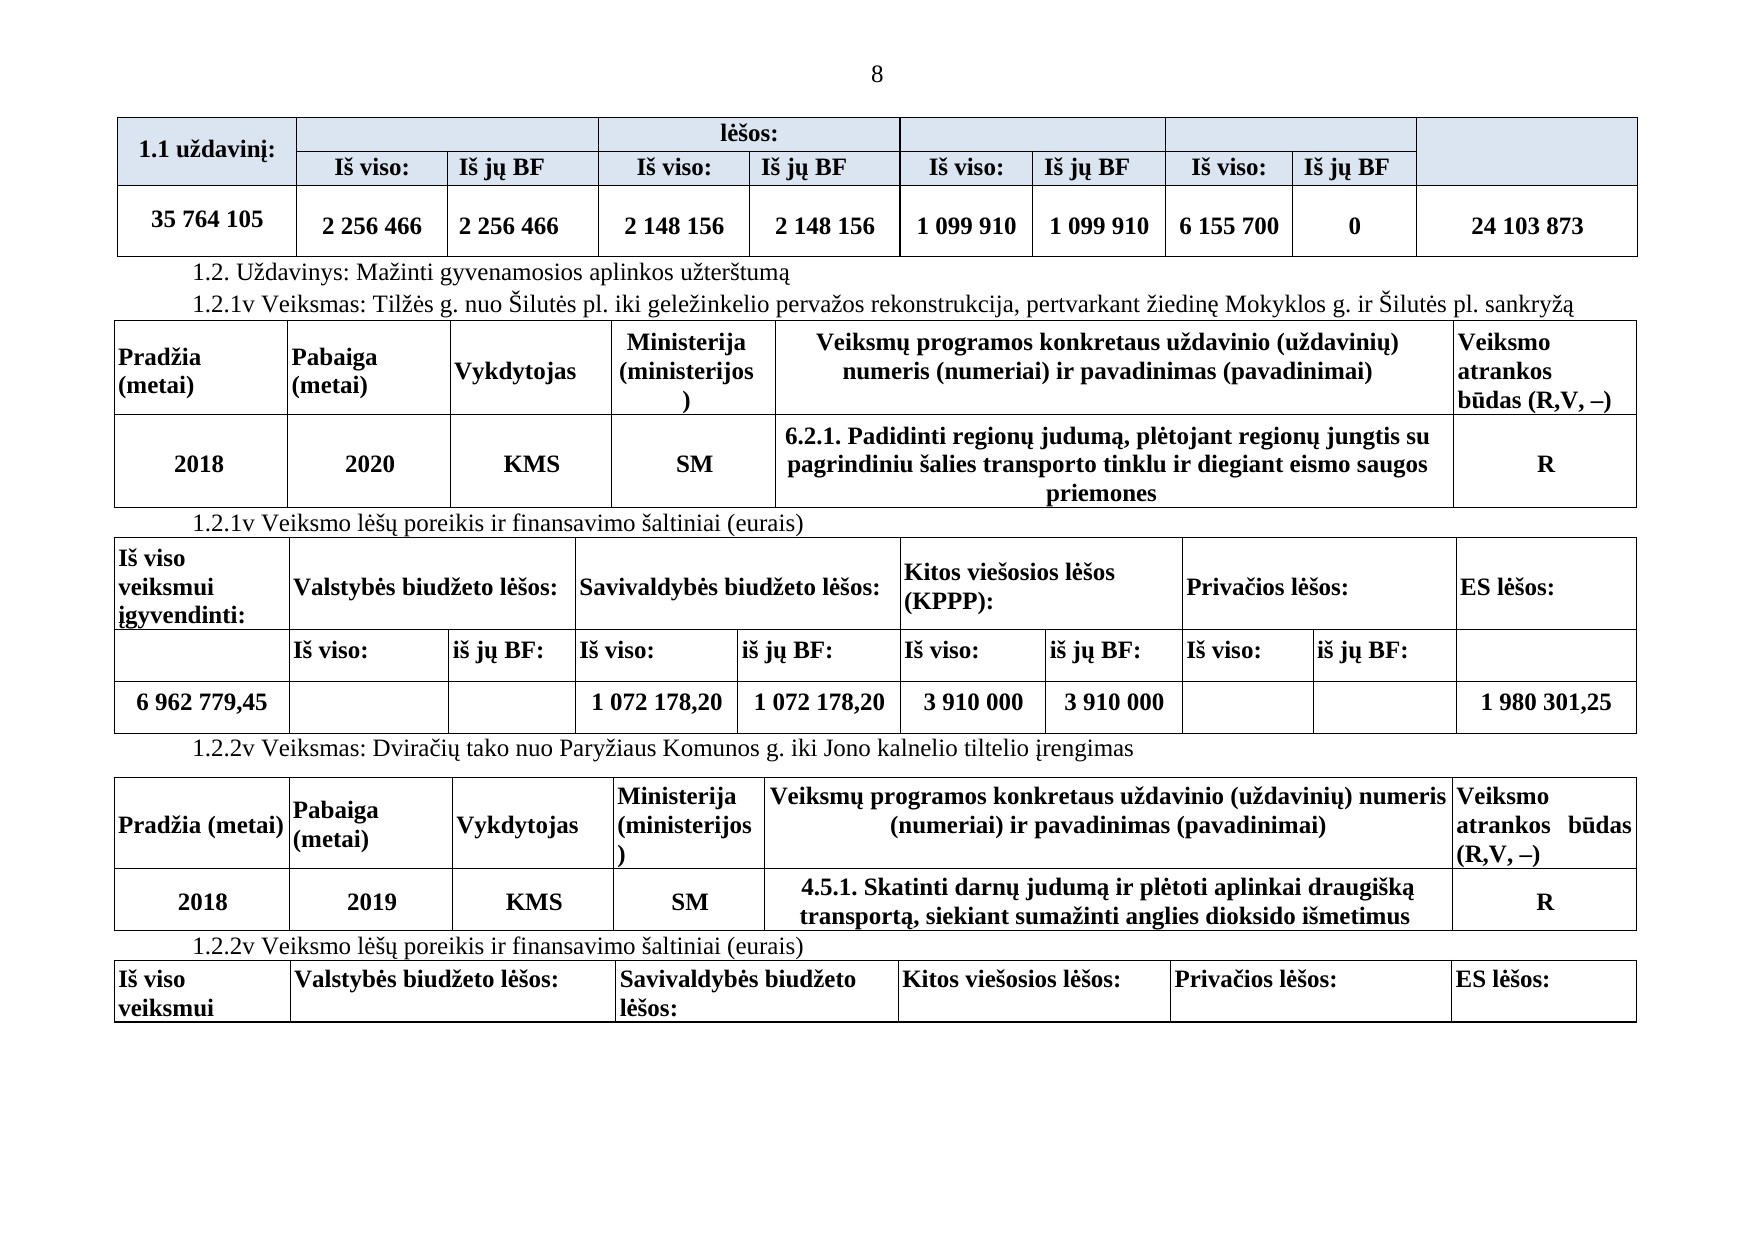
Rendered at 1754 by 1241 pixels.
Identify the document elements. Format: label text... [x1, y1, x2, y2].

table_cell 1 099 910 [901, 186, 1032, 256]
table_header 1.1 uždavinį: [118, 118, 296, 185]
text 1.2.1v Veiksmas: Tilžės g. nuo Šilutės pl. iki geležinkelio pervažos rekonstrukcija, pertvarkant žiedinę Mokyklos g. ir Šilutės pl. sankryžą [118, 289, 1636, 317]
table_cell R [1454, 415, 1636, 507]
table_header [297, 118, 598, 151]
table_cell 2019 [290, 869, 452, 930]
table_header Kitos viešosios lėšos: [899, 961, 1170, 1021]
table_cell SM [614, 869, 764, 930]
table_header Ministerija (ministerijos) [612, 321, 775, 414]
table_header [901, 118, 1165, 151]
table_cell [290, 682, 448, 732]
table_cell Iš jų BF [448, 152, 598, 185]
table_cell Iš jų BF [1293, 152, 1416, 185]
table_cell iš jų BF: [1046, 630, 1182, 681]
table_header ES lėšos: [1452, 961, 1636, 1021]
table_header [1166, 118, 1416, 151]
table_cell R [1453, 869, 1636, 930]
table_cell [115, 630, 289, 681]
table_cell iš jų BF: [449, 630, 575, 681]
table_cell 2 148 156 [599, 186, 749, 256]
table_cell [449, 682, 575, 732]
table_cell [1183, 682, 1313, 732]
table_header Ministerija (ministerijos) [614, 778, 764, 867]
table_header Valstybės biudžeto lėšos: [291, 961, 615, 1021]
table_cell Iš viso: [576, 630, 737, 681]
table_header Vykdytojas [451, 321, 611, 414]
table_cell 6.2.1. Padidinti regionų judumą, plėtojant regionų jungtis su pagrindiniu šalies transporto tinklu ir diegiant eismo saugos priemones [776, 415, 1453, 507]
table_cell Iš viso: [290, 630, 448, 681]
table_cell 2 256 466 [297, 186, 447, 256]
table_header lėšos: [599, 118, 899, 151]
table_cell [1457, 630, 1636, 681]
table_cell KMS [451, 415, 611, 507]
table_cell 6 155 700 [1166, 186, 1292, 256]
table_header Veiksmų programos konkretaus uždavinio (uždavinių) numeris (numeriai) ir pavadinimas (pavadinimai) [765, 778, 1452, 867]
table_cell Iš viso: [599, 152, 749, 185]
table_header Veiksmo atrankos būdas (R,V, –) [1454, 321, 1636, 414]
table_header Pabaiga (metai) [288, 321, 450, 414]
table_cell Iš viso: [297, 152, 447, 185]
table_cell 0 [1293, 186, 1416, 256]
table_header Pabaiga (metai) [290, 778, 452, 867]
table_header Iš viso veiksmui [115, 961, 290, 1021]
table_header Pradžia (metai) [115, 778, 289, 867]
table_cell KMS [453, 869, 613, 930]
table_cell 3 910 000 [901, 682, 1045, 732]
table_cell 1 980 301,25 [1457, 682, 1636, 732]
table_header Privačios lėšos: [1183, 538, 1456, 629]
table_header Pradžia (metai) [115, 321, 287, 414]
table_cell iš jų BF: [738, 630, 900, 681]
table_cell 3 910 000 [1046, 682, 1182, 732]
text 1.2.2v Veiksmo lėšų poreikis ir finansavimo šaltiniai (eurais) [118, 931, 1636, 959]
text 1.2.1v Veiksmo lėšų poreikis ir finansavimo šaltiniai (eurais) [118, 508, 1636, 537]
text 1.2.2v Veiksmas: Dviračių tako nuo Paryžiaus Komunos g. iki Jono kalnelio tiltelio įrengimas [118, 734, 1636, 762]
table_cell 35 764 105 [118, 186, 296, 256]
table_cell 6 962 779,45 [115, 682, 289, 732]
table_header Valstybės biudžeto lėšos: [290, 538, 575, 629]
table_header Savivaldybės biudžeto lėšos: [576, 538, 900, 629]
table_cell 24 103 873 [1417, 186, 1637, 256]
table_cell SM [612, 415, 775, 507]
text 1.2. Uždavinys: Mažinti gyvenamosios aplinkos užterštumą [118, 257, 1636, 286]
table_cell 2018 [115, 415, 287, 507]
table_cell Iš viso: [1183, 630, 1313, 681]
table_header Veiksmų programos konkretaus uždavinio (uždavinių) numeris (numeriai) ir pavadinimas (pavadinimai) [776, 321, 1453, 414]
table_cell 2018 [115, 869, 289, 930]
table_cell Iš jų BF [750, 152, 899, 185]
table_cell Iš jų BF [1033, 152, 1165, 185]
table_cell 1 072 178,20 [576, 682, 737, 732]
table_header Privačios lėšos: [1171, 961, 1451, 1021]
table_cell 1 072 178,20 [738, 682, 900, 732]
table_cell 4.5.1. Skatinti darnų judumą ir plėtoti aplinkai draugišką transportą, siekiant sumažinti anglies dioksido išmetimus [765, 869, 1452, 930]
table_cell 2 148 156 [750, 186, 899, 256]
table_header Iš viso veiksmui įgyvendinti: [115, 538, 289, 629]
table_cell Iš viso: [901, 630, 1045, 681]
table_cell 2020 [288, 415, 450, 507]
table_header [1417, 118, 1637, 185]
table_header Savivaldybės biudžeto lėšos: [616, 961, 898, 1021]
table_header Kitos viešosios lėšos (KPPP): [901, 538, 1182, 629]
table_cell [1314, 682, 1456, 732]
table_cell iš jų BF: [1314, 630, 1456, 681]
table_cell Iš viso: [901, 152, 1032, 185]
table_cell 2 256 466 [448, 186, 598, 256]
table_header ES lėšos: [1457, 538, 1636, 629]
table_cell Iš viso: [1166, 152, 1292, 185]
table_header Veiksmo atrankos būdas (R,V, –) [1453, 778, 1636, 867]
table_header Vykdytojas [453, 778, 613, 867]
table_cell 1 099 910 [1033, 186, 1165, 256]
